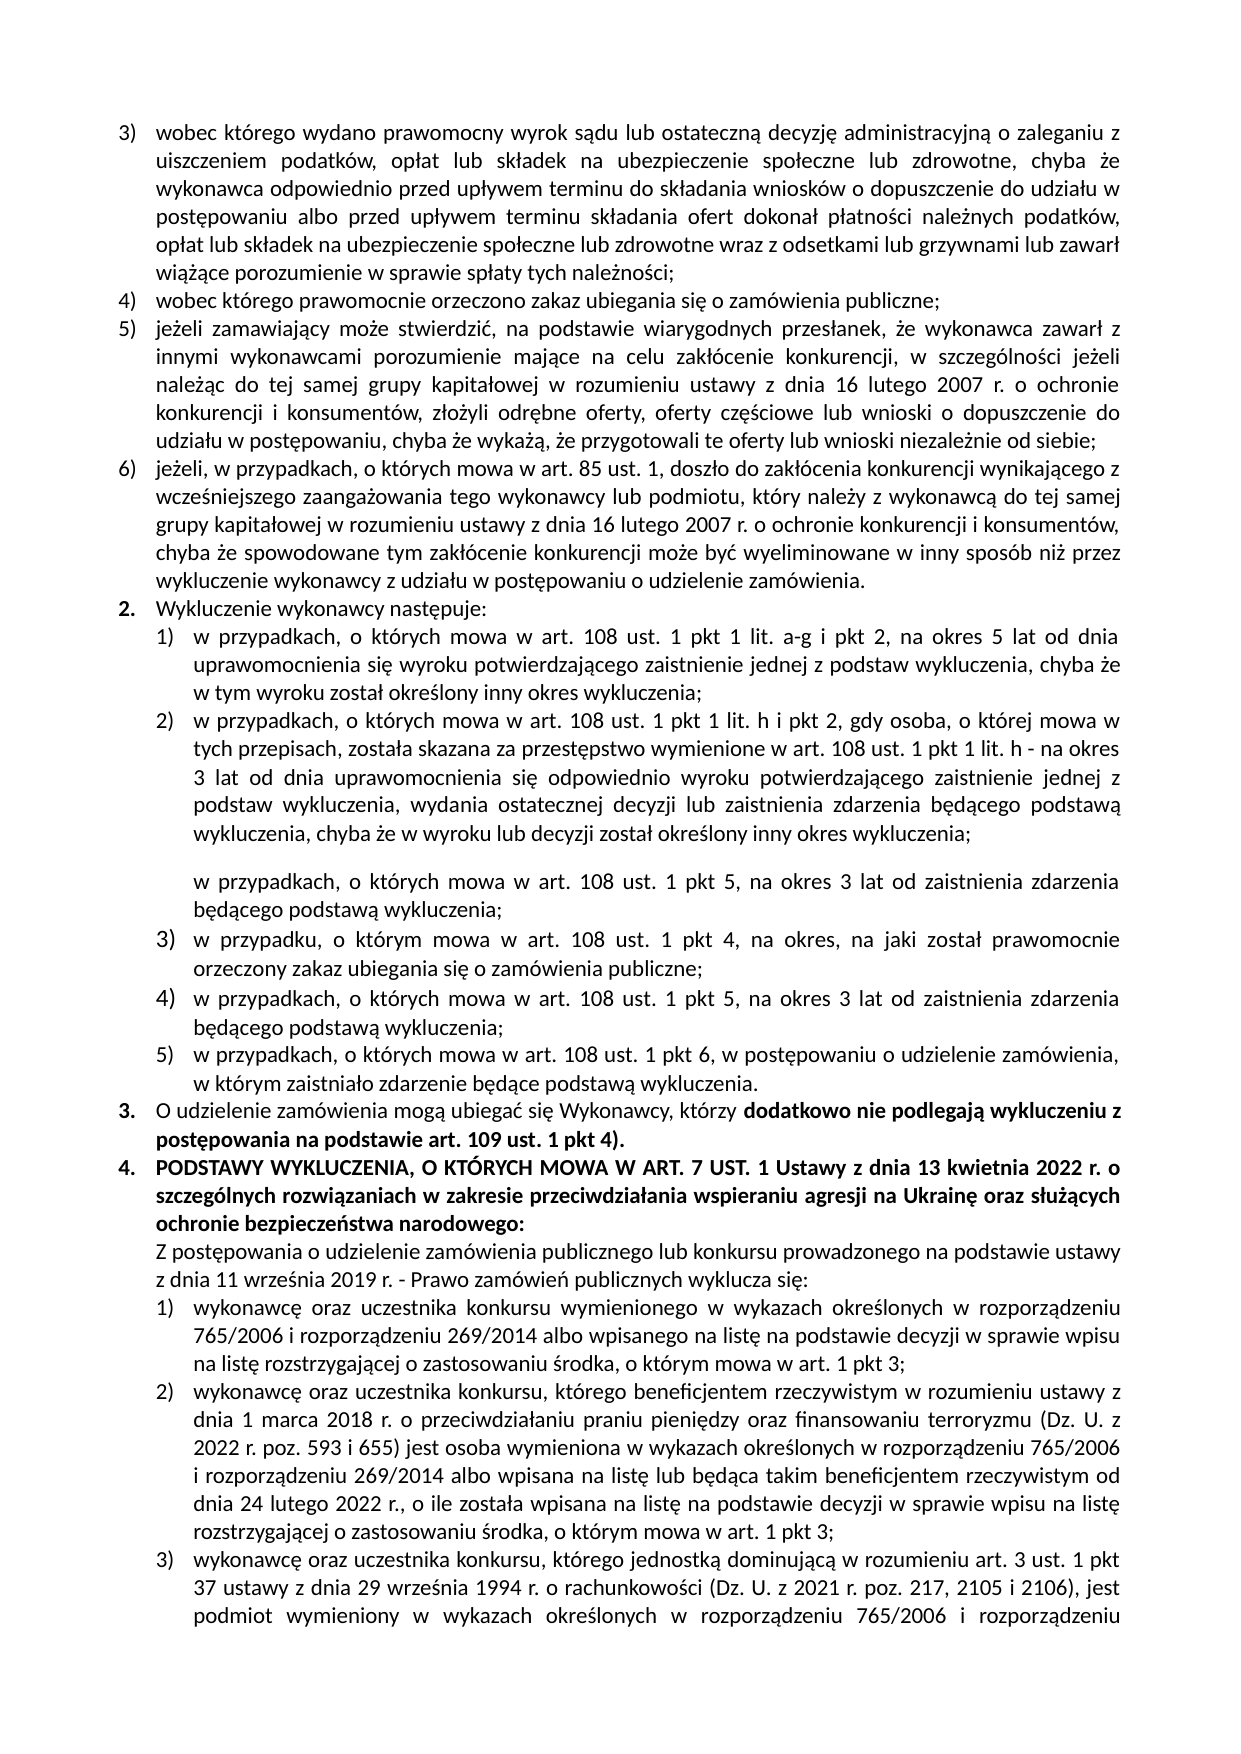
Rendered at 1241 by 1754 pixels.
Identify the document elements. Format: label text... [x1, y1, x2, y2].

list w przypadkach, o których mowa w art. 108 ust. 1 pkt 5, na okres 3 lat od zaistnienia zdarzenia będącego podstawą wykluczenia; [193, 867, 1122, 923]
list wobec którego prawomocnie orzeczono zakaz ubiegania się o zamówienia publiczne; [118, 286, 1122, 314]
list jeżeli, w przypadkach, o których mowa w art. 85 ust. 1, doszło do zakłócenia konkurencji wynikającego z wcześniejszego zaangażowania tego wykonawcy lub podmiotu, który należy z wykonawcą do tej samej grupy kapitałowej w rozumieniu ustawy z dnia 16 lutego 2007 r. o ochronie konkurencji i konsumentów, chyba że spowodowane tym zakłócenie konkurencji może być wyeliminowane w inny sposób niż przez wykluczenie wykonawcy z udziału w postępowaniu o udzielenie zamówienia. [118, 454, 1122, 594]
list Wykluczenie wykonawcy następuje: [118, 594, 1122, 622]
list wykonawcę oraz uczestnika konkursu, którego beneficjentem rzeczywistym w rozumieniu ustawy z dnia 1 marca 2018 r. o przeciwdziałaniu praniu pieniędzy oraz finansowaniu terroryzmu (Dz. U. z 2022 r. poz. 593 i 655) jest osoba wymieniona w wykazach określonych w rozporządzeniu 765/2006 i rozporządzeniu 269/2014 albo wpisana na listę lub będąca takim beneficjentem rzeczywistym od dnia 24 lutego 2022 r., o ile została wpisana na listę na podstawie decyzji w sprawie wpisu na listę rozstrzygającej o zastosowaniu środka, o którym mowa w art. 1 pkt 3; [156, 1377, 1122, 1545]
list w przypadkach, o których mowa w art. 108 ust. 1 pkt 1 lit. h i pkt 2, gdy osoba, o której mowa w tych przepisach, została skazana za przestępstwo wymienione w art. 108 ust. 1 pkt 1 lit. h - na okres 3 lat od dnia uprawomocnienia się odpowiednio wyroku potwierdzającego zaistnienie jednej z podstaw wykluczenia, wydania ostatecznej decyzji lub zaistnienia zdarzenia będącego podstawą wykluczenia, chyba że w wyroku lub decyzji został określony inny okres wykluczenia; [156, 707, 1122, 847]
list jeżeli zamawiający może stwierdzić, na podstawie wiarygodnych przesłanek, że wykonawca zawarł z innymi wykonawcami porozumienie mające na celu zakłócenie konkurencji, w szczególności jeżeli należąc do tej samej grupy kapitałowej w rozumieniu ustawy z dnia 16 lutego 2007 r. o ochronie konkurencji i konsumentów, złożyli odrębne oferty, oferty częściowe lub wnioski o dopuszczenie do udziału w postępowaniu, chyba że wykażą, że przygotowali te oferty lub wnioski niezależnie od siebie; [118, 314, 1122, 454]
list w przypadkach, o których mowa w art. 108 ust. 1 pkt 1 lit. a-g i pkt 2, na okres 5 lat od dnia uprawomocnienia się wyroku potwierdzającego zaistnienie jednej z podstaw wykluczenia, chyba że w tym wyroku został określony inny okres wykluczenia; [156, 622, 1122, 707]
list wobec którego wydano prawomocny wyrok sądu lub ostateczną decyzję administracyjną o zaleganiu z uiszczeniem podatków, opłat lub składek na ubezpieczenie społeczne lub zdrowotne, chyba że wykonawca odpowiednio przed upływem terminu do składania wniosków o dopuszczenie do udziału w postępowaniu albo przed upływem terminu składania ofert dokonał płatności należnych podatków, opłat lub składek na ubezpieczenie społeczne lub zdrowotne wraz z odsetkami lub grzywnami lub zawarł wiążące porozumienie w sprawie spłaty tych należności; [118, 118, 1122, 286]
list O udzielenie zamówienia mogą ubiegać się Wykonawcy, którzy dodatkowo nie podlegają wykluczeniu z postępowania na podstawie art. 109 ust. 1 pkt 4). [118, 1097, 1122, 1153]
list PODSTAWY WYKLUCZENIA, O KTÓRYCH MOWA W ART. 7 UST. 1 Ustawy z dnia 13 kwietnia 2022 r. o szczególnych rozwiązaniach w zakresie przeciwdziałania wspieraniu agresji na Ukrainę oraz służących ochronie bezpieczeństwa narodowego: [118, 1153, 1122, 1237]
list Z postępowania o udzielenie zamówienia publicznego lub konkursu prowadzonego na podstawie ustawy z dnia 11 września 2019 r. - Prawo zamówień publicznych wyklucza się: [156, 1237, 1122, 1293]
list w przypadku, o którym mowa w art. 108 ust. 1 pkt 4, na okres, na jaki został prawomocnie orzeczony zakaz ubiegania się o zamówienia publiczne; [156, 923, 1122, 982]
list w przypadkach, o których mowa w art. 108 ust. 1 pkt 6, w postępowaniu o udzielenie zamówienia, w którym zaistniało zdarzenie będące podstawą wykluczenia. [156, 1041, 1122, 1097]
list wykonawcę oraz uczestnika konkursu, którego jednostką dominującą w rozumieniu art. 3 ust. 1 pkt 37 ustawy z dnia 29 września 1994 r. o rachunkowości (Dz. U. z 2021 r. poz. 217, 2105 i 2106), jest podmiot wymieniony w wykazach określonych w rozporządzeniu 765/2006 i rozporządzeniu [156, 1545, 1122, 1629]
list w przypadkach, o których mowa w art. 108 ust. 1 pkt 5, na okres 3 lat od zaistnienia zdarzenia będącego podstawą wykluczenia; [156, 982, 1122, 1041]
list wykonawcę oraz uczestnika konkursu wymienionego w wykazach określonych w rozporządzeniu 765/2006 i rozporządzeniu 269/2014 albo wpisanego na listę na podstawie decyzji w sprawie wpisu na listę rozstrzygającej o zastosowaniu środka, o którym mowa w art. 1 pkt 3; [156, 1293, 1122, 1377]
